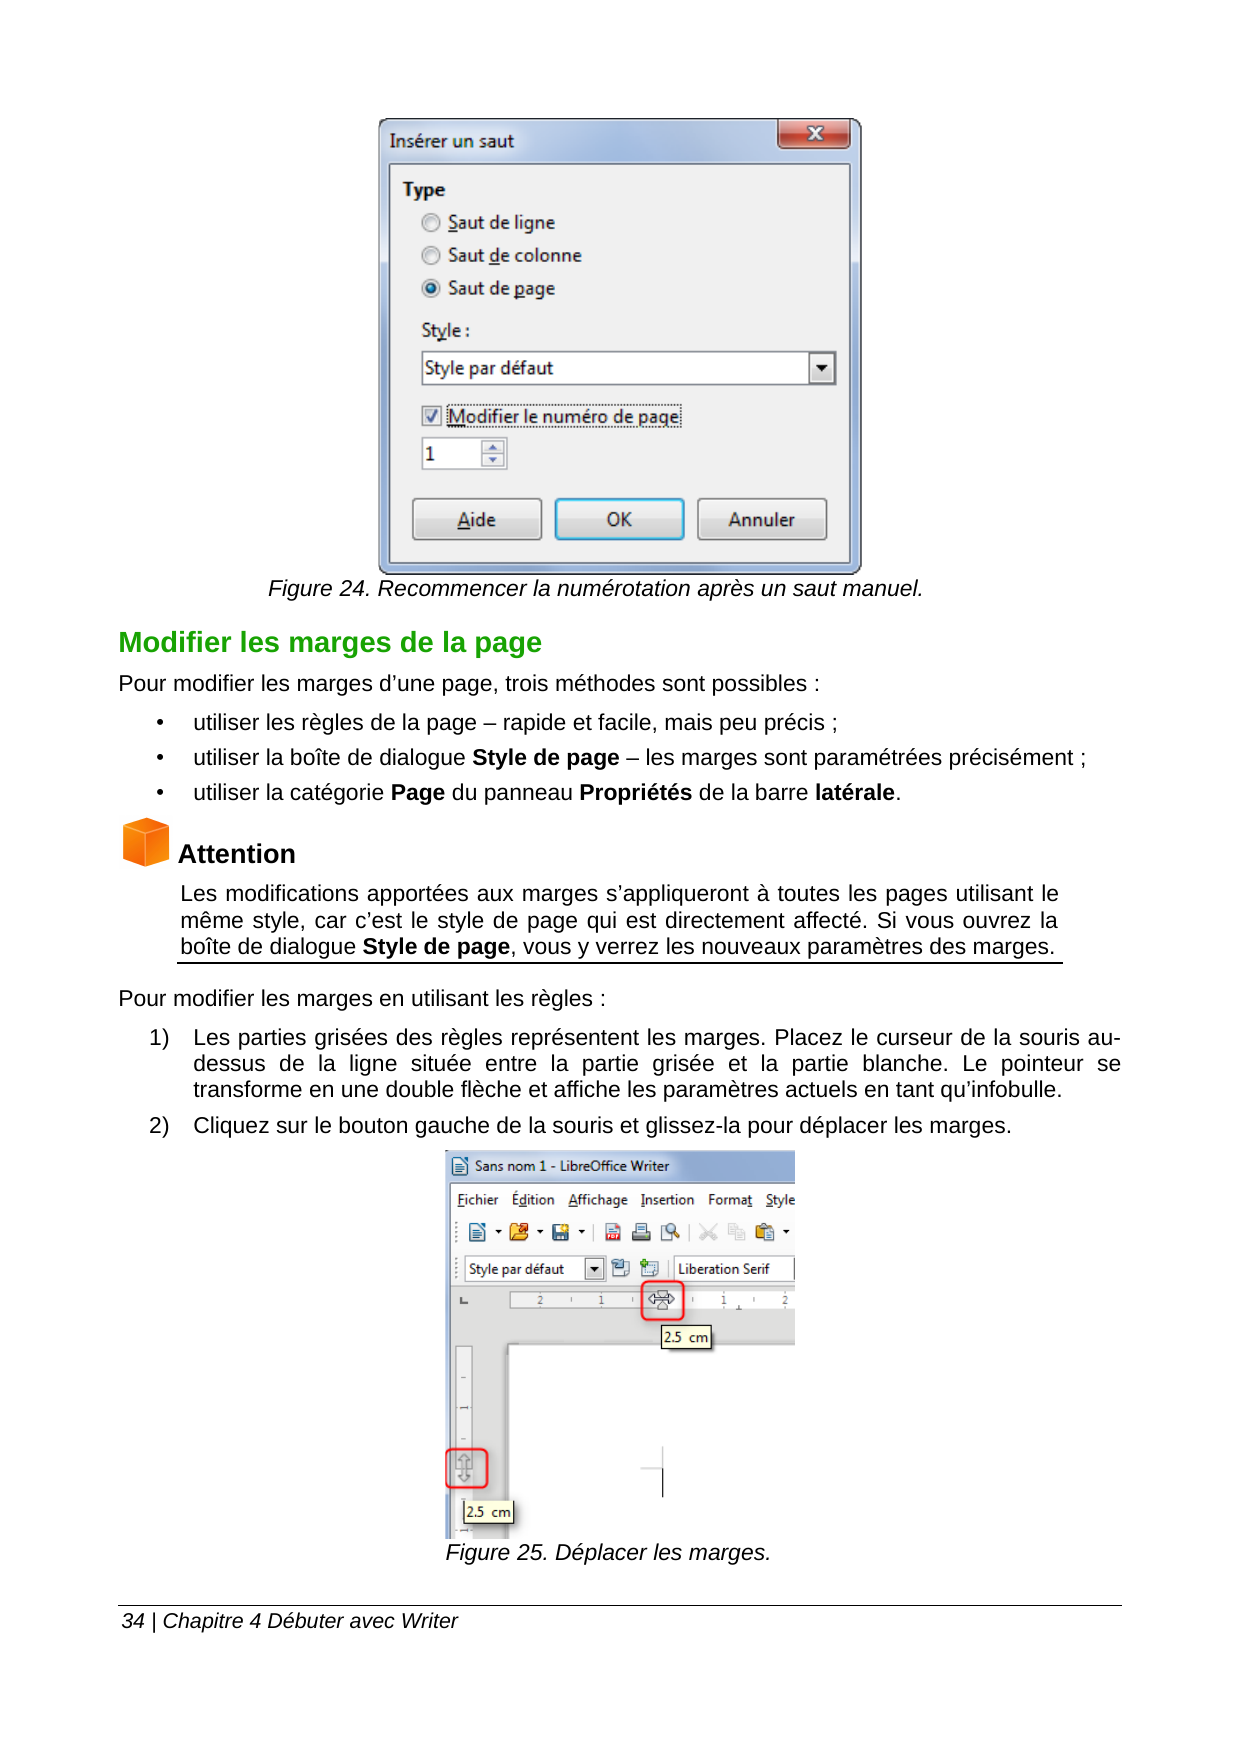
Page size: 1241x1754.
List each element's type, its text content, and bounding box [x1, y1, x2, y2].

text Figure 25. Déplacer les marges. [445, 1539, 795, 1565]
picture [378, 118, 862, 575]
text Pour modifier les marges d’une page, trois méthodes sont possibles : [118, 670, 1122, 696]
list Les parties grisées des règles représentent les marges. Placez le curseur de la souris au-dessus de la ligne située entre la partie grisée et la partie blanche. Le pointeur se transforme en une double flèche et affiche les paramètres actuels en tant qu’infobulle. [169, 1024, 1122, 1103]
subtitle Modifier les marges de la page [118, 625, 1122, 658]
list Cliquez sur le bouton gauche de la souris et glissez-la pour déplacer les marges. [169, 1112, 1122, 1138]
picture [119, 815, 173, 869]
list utiliser la boîte de dialogue Style de page – les marges sont paramétrées précisément ; [156, 744, 1122, 770]
list utiliser la catégorie Page du panneau Propriétés de la barre latérale. [156, 779, 1122, 806]
text Figure 24. Recommencer la numérotation après un saut manuel. [268, 575, 972, 601]
list utiliser les règles de la page – rapide et facile, mais peu précis ; [156, 709, 1122, 735]
text Pour modifier les marges en utilisant les règles : [118, 985, 1122, 1012]
text Les modifications apportées aux marges s’appliqueront à toutes les pages utilisant le même style, car c’est le style de page qui est directement affecté. Si vous ouvrez la boîte de dialogue Style de page, vous y verrez les nouveaux paramètres des marges. [177, 877, 1063, 962]
subtitle Attention [118, 814, 1122, 870]
picture [445, 1150, 795, 1539]
